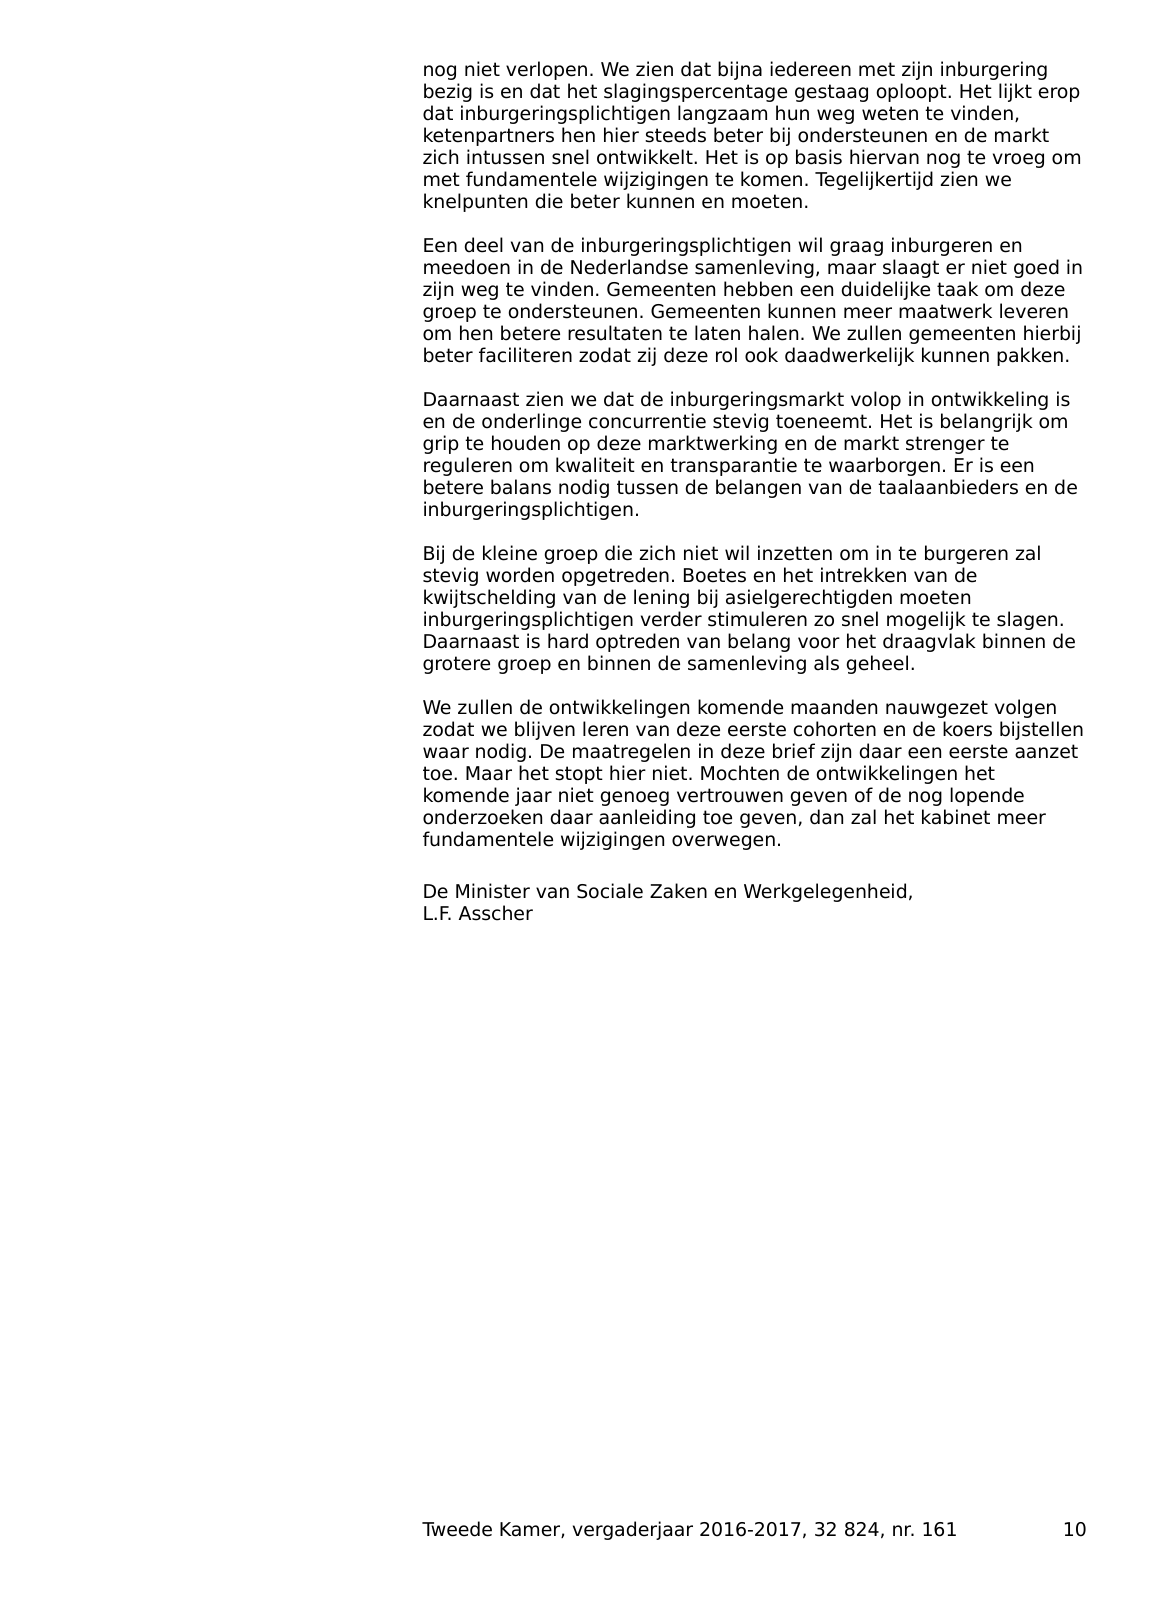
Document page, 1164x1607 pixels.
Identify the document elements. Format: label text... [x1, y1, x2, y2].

text We zullen de ontwikkelingen komende maanden nauwgezet volgen zodat we blijven leren van deze eerste cohorten en de koers bijstellen waar nodig. De maatregelen in deze brief zijn daar een eerste aanzet toe. Maar het stopt hier niet. Mochten de ontwikkelingen het komende jaar niet genoeg vertrouwen geven of de nog lopende onderzoeken daar aanleiding toe geven, dan zal het kabinet meer fundamentele wijzigingen overwegen. [422, 697, 1087, 851]
text Bij de kleine groep die zich niet wil inzetten om in te burgeren zal stevig worden opgetreden. Boetes en het intrekken van de kwijtschelding van de lening bij asielgerechtigden moeten inburgeringsplichtigen verder stimuleren zo snel mogelijk te slagen. Daarnaast is hard optreden van belang voor het draagvlak binnen de grotere groep en binnen de samenleving als geheel. [422, 543, 1087, 675]
text De Minister van Sociale Zaken en Werkgelegenheid, L.F. Asscher [422, 881, 1087, 925]
text Daarnaast zien we dat de inburgeringsmarkt volop in ontwikkeling is en de onderlinge concurrentie stevig toeneemt. Het is belangrijk om grip te houden op deze marktwerking en de markt strenger te reguleren om kwaliteit en transparantie te waarborgen. Er is een betere balans nodig tussen de belangen van de taalaanbieders en de inburgeringsplichtigen. [422, 389, 1087, 521]
text Een deel van de inburgeringsplichtigen wil graag inburgeren en meedoen in de Nederlandse samenleving, maar slaagt er niet goed in zijn weg te vinden. Gemeenten hebben een duidelijke taak om deze groep te ondersteunen. Gemeenten kunnen meer maatwerk leveren om hen betere resultaten te laten halen. We zullen gemeenten hierbij beter faciliteren zodat zij deze rol ook daadwerkelijk kunnen pakken. [422, 235, 1087, 367]
text nog niet verlopen. We zien dat bijna iedereen met zijn inburgering bezig is en dat het slagingspercentage gestaag oploopt. Het lijkt erop dat inburgeringsplichtigen langzaam hun weg weten te vinden, ketenpartners hen hier steeds beter bij ondersteunen en de markt zich intussen snel ontwikkelt. Het is op basis hiervan nog te vroeg om met fundamentele wijzigingen te komen. Tegelijkertijd zien we knelpunten die beter kunnen en moeten. [422, 59, 1087, 213]
